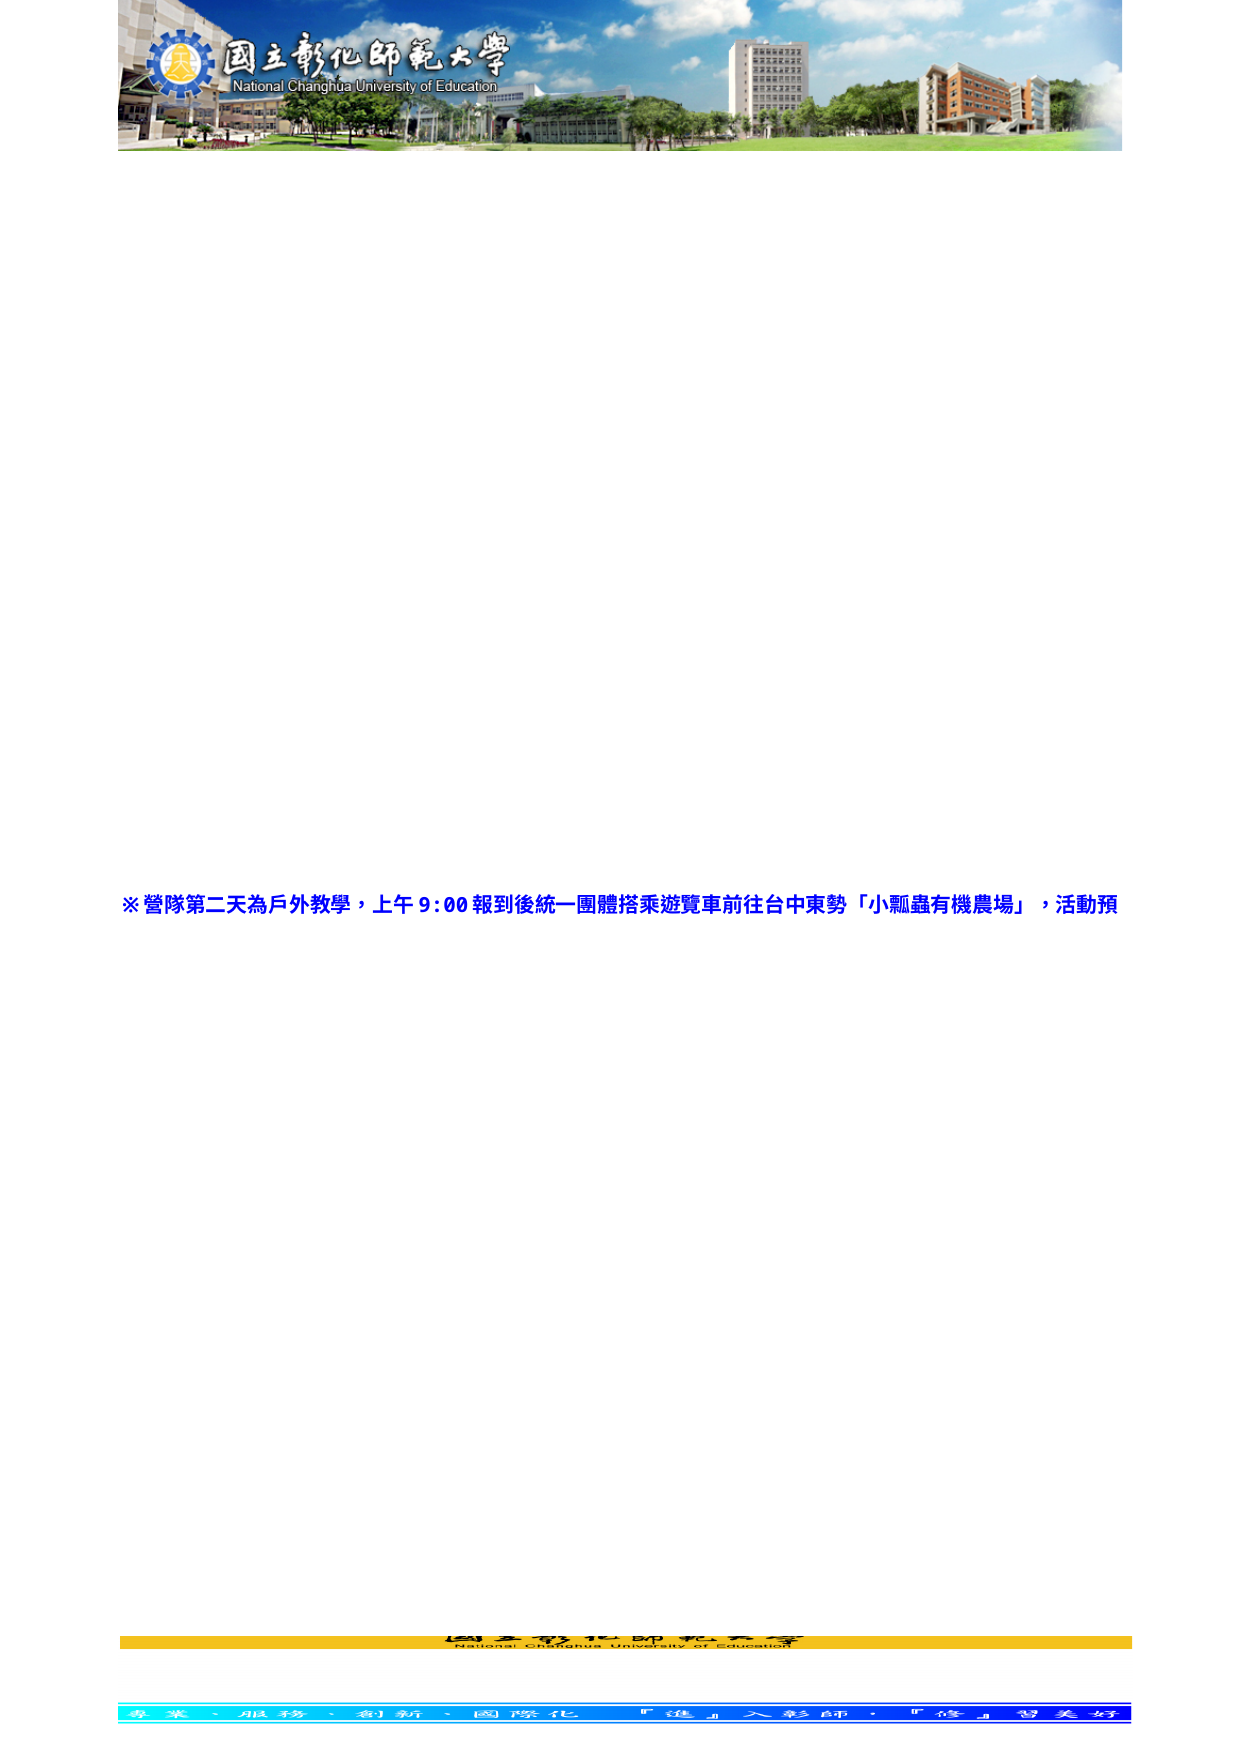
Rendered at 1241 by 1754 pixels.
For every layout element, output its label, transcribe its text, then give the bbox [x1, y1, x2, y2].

text ※營隊第二天為戶外教學，上午9:00報到後統一團體搭乘遊覽車前往台中東勢「小瓢蟲有機農場」，活動預 [118, 862, 1122, 925]
